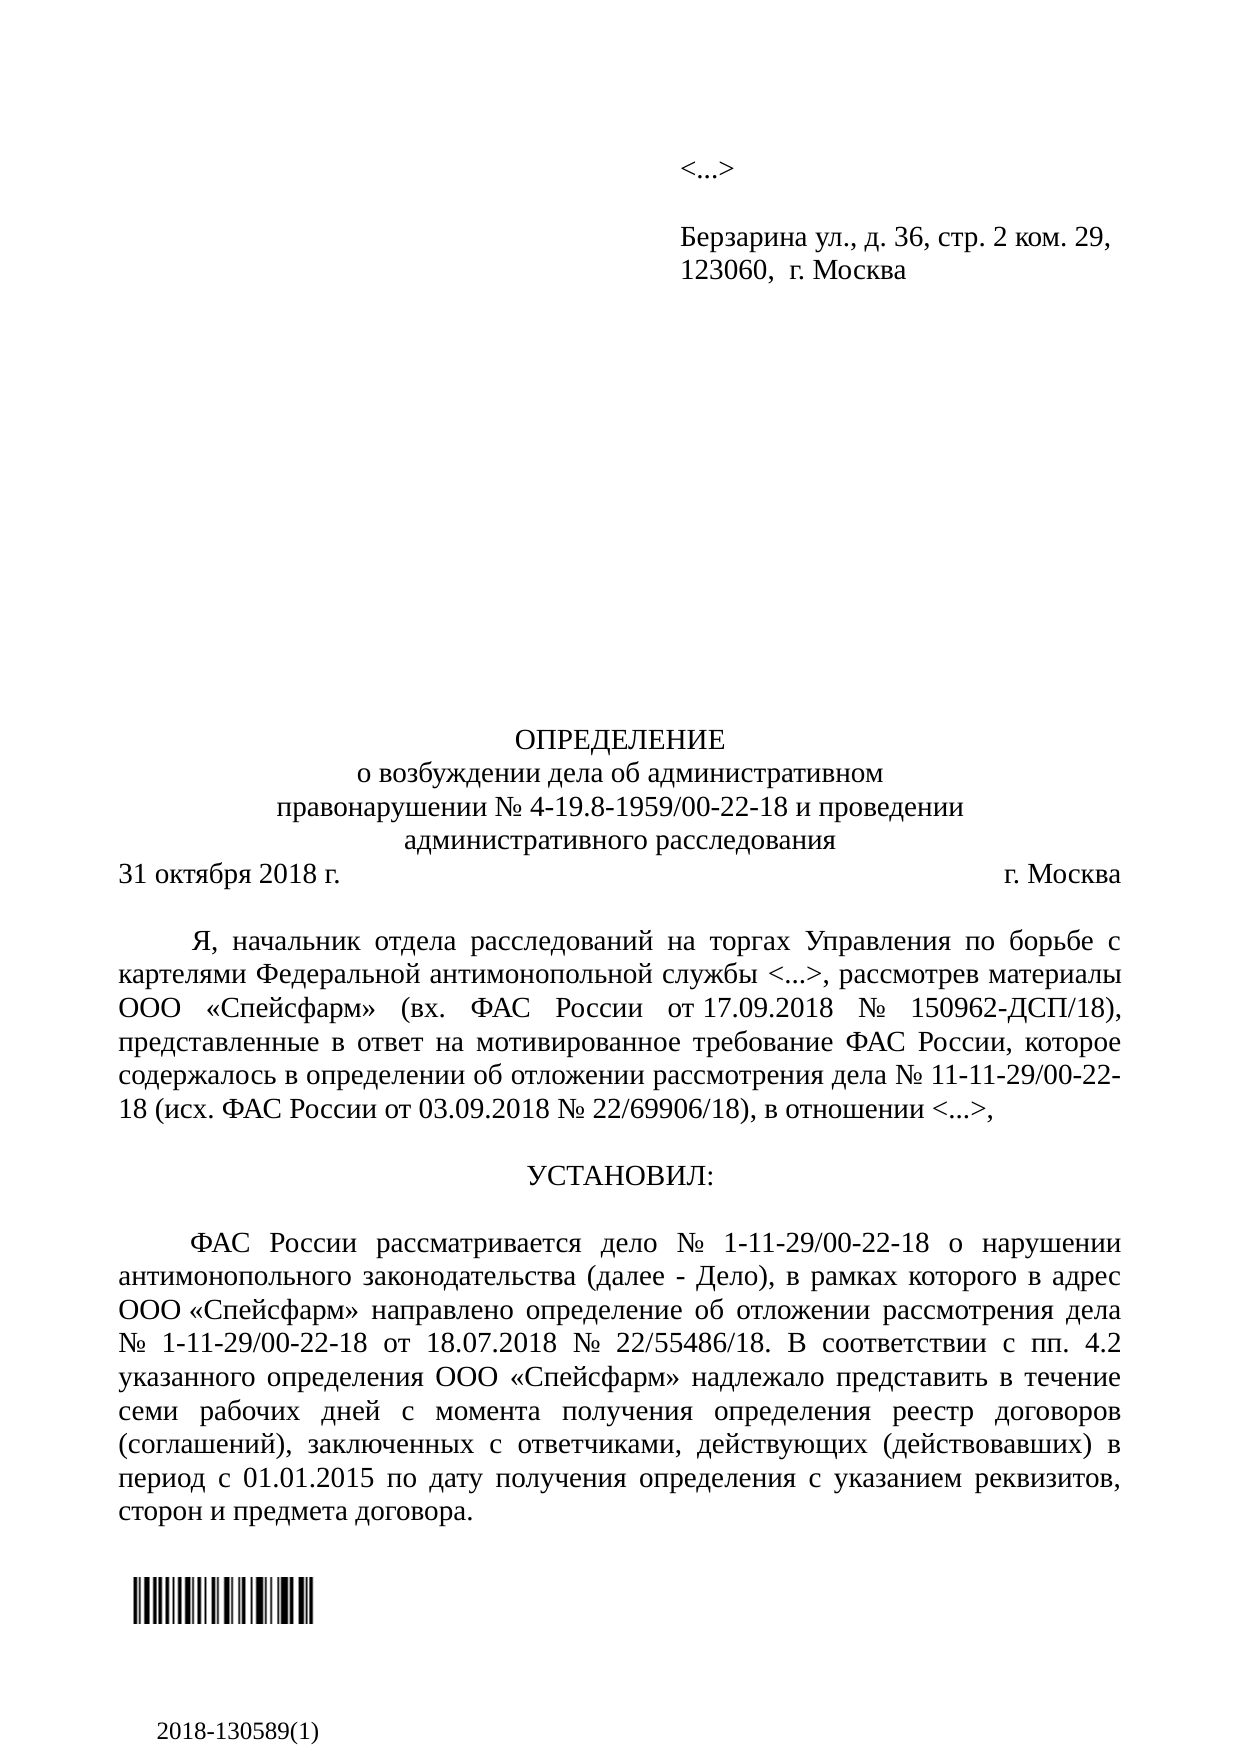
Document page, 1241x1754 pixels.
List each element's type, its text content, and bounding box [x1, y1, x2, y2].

text <...> [680, 152, 1122, 185]
text 31 октября 2018 г. г. Москва [118, 856, 1122, 889]
text о возбуждении дела об административном [118, 755, 1122, 789]
text Берзарина ул., д. 36, стр. 2 ком. 29, [680, 219, 1122, 252]
picture [118, 1577, 331, 1624]
text правонарушении № 4-19.8-1959/00-22-18 и проведении [118, 789, 1122, 822]
text ФАС России рассматривается дело № 1-11-29/00-22-18 о нарушении антимонопольного законодательства (далее - Дело), в рамках которого в адрес ООО «Спейсфарм» направлено определение об отложении рассмотрения дела № 1-11-29/00-22-18 от 18.07.2018 № 22/55486/18. В соответствии с пп. 4.2 указанного определения ООО «Спейсфарм» надлежало представить в течение семи рабочих дней с момента получения определения реестр договоров (соглашений), заключенных с ответчиками, действующих (действовавших) в период с 01.01.2015 по дату получения определения с указанием реквизитов, сторон и предмета договора. [118, 1225, 1122, 1527]
text 123060, г. Москва [680, 252, 1122, 286]
text административного расследования [118, 822, 1122, 856]
text ОПРЕДЕЛЕНИЕ [118, 722, 1122, 755]
text УСТАНОВИЛ: [118, 1158, 1122, 1191]
text Я, начальник отдела расследований на торгах Управления по борьбе с картелями Федеральной антимонопольной службы <...>, рассмотрев материалы ООО «Спейсфарм» (вх. ФАС России от 17.09.2018 № 150962-ДСП/18), представленные в ответ на мотивированное требование ФАС России, которое содержалось в определении об отложении рассмотрения дела № 11-11-29/00-22-18 (исх. ФАС России от 03.09.2018 № 22/69906/18), в отношении <...>, [118, 923, 1122, 1124]
